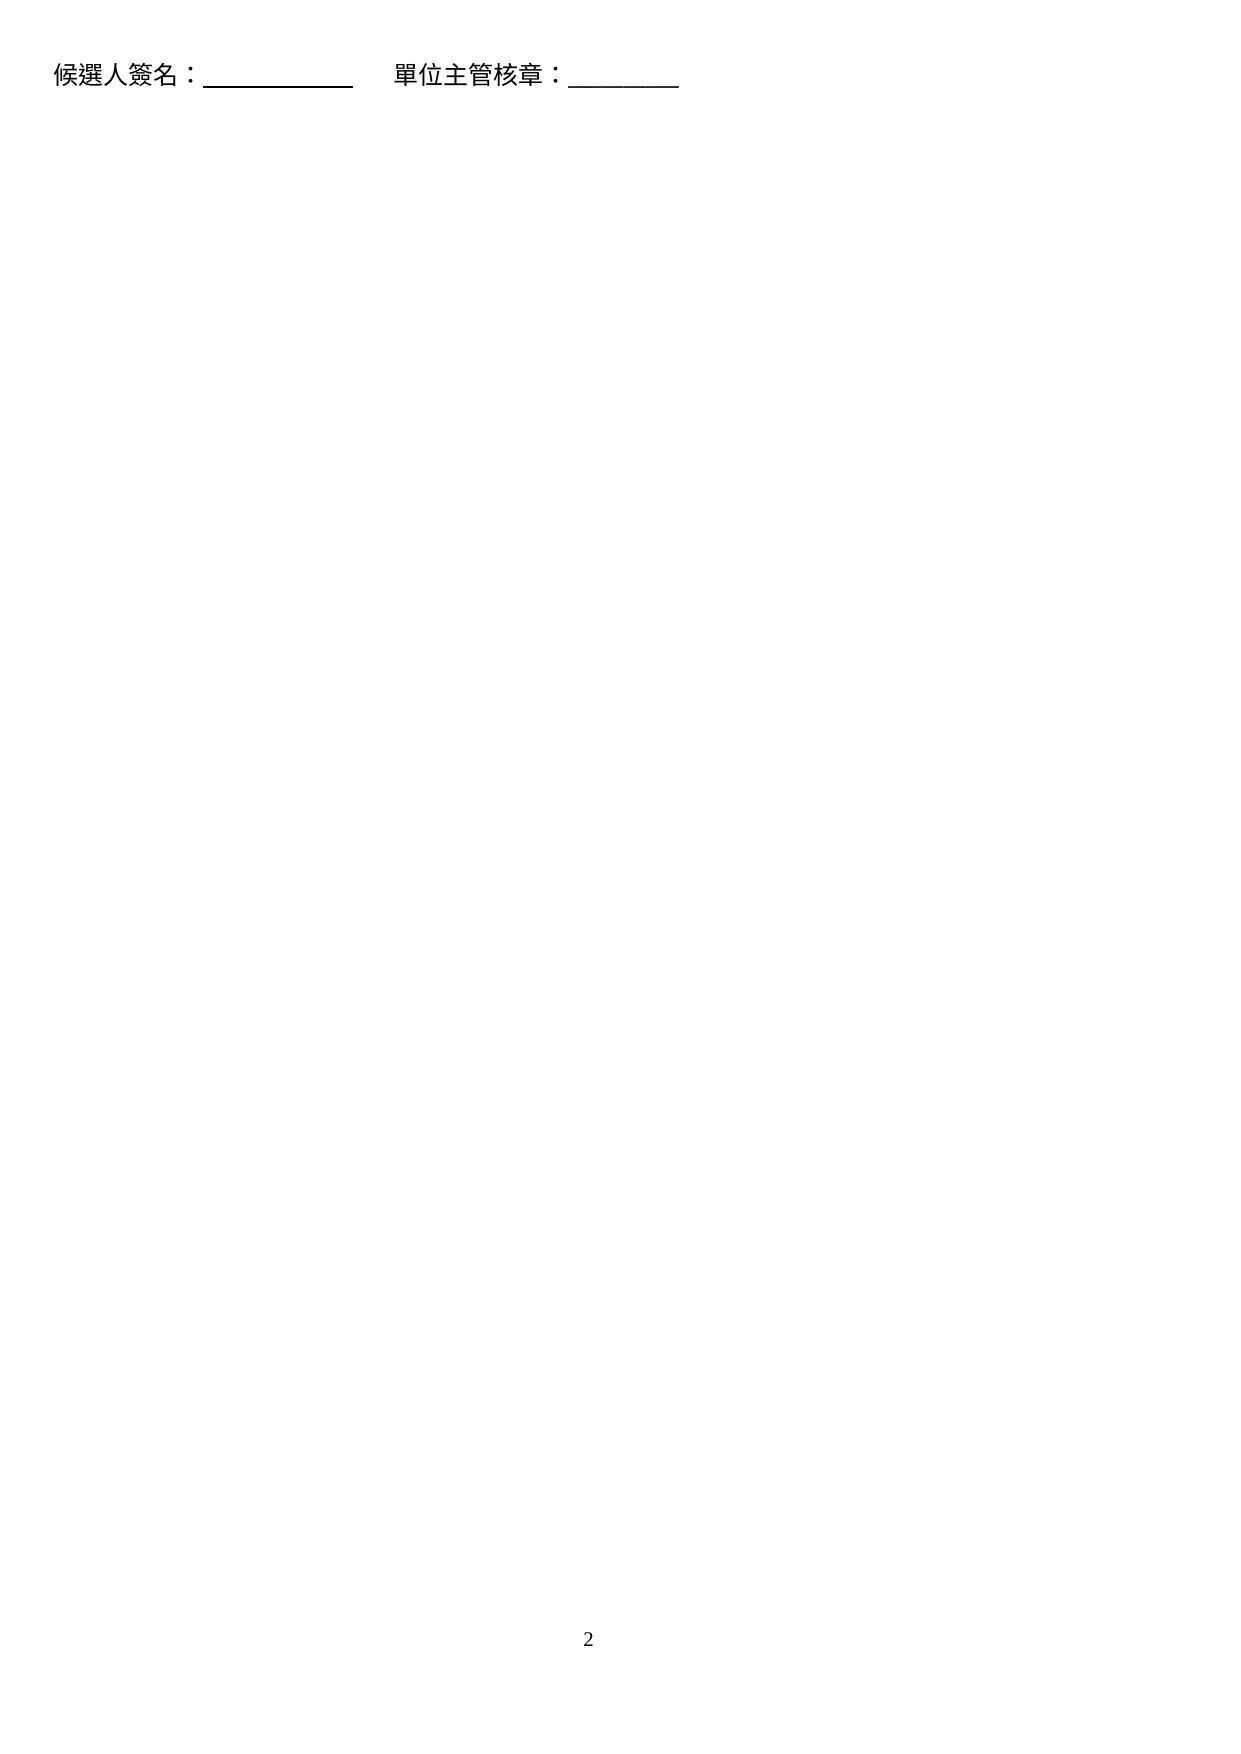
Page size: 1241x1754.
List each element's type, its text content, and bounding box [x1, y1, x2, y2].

text 候選人簽名： 單位主管核章：__________ [53, 59, 1123, 90]
